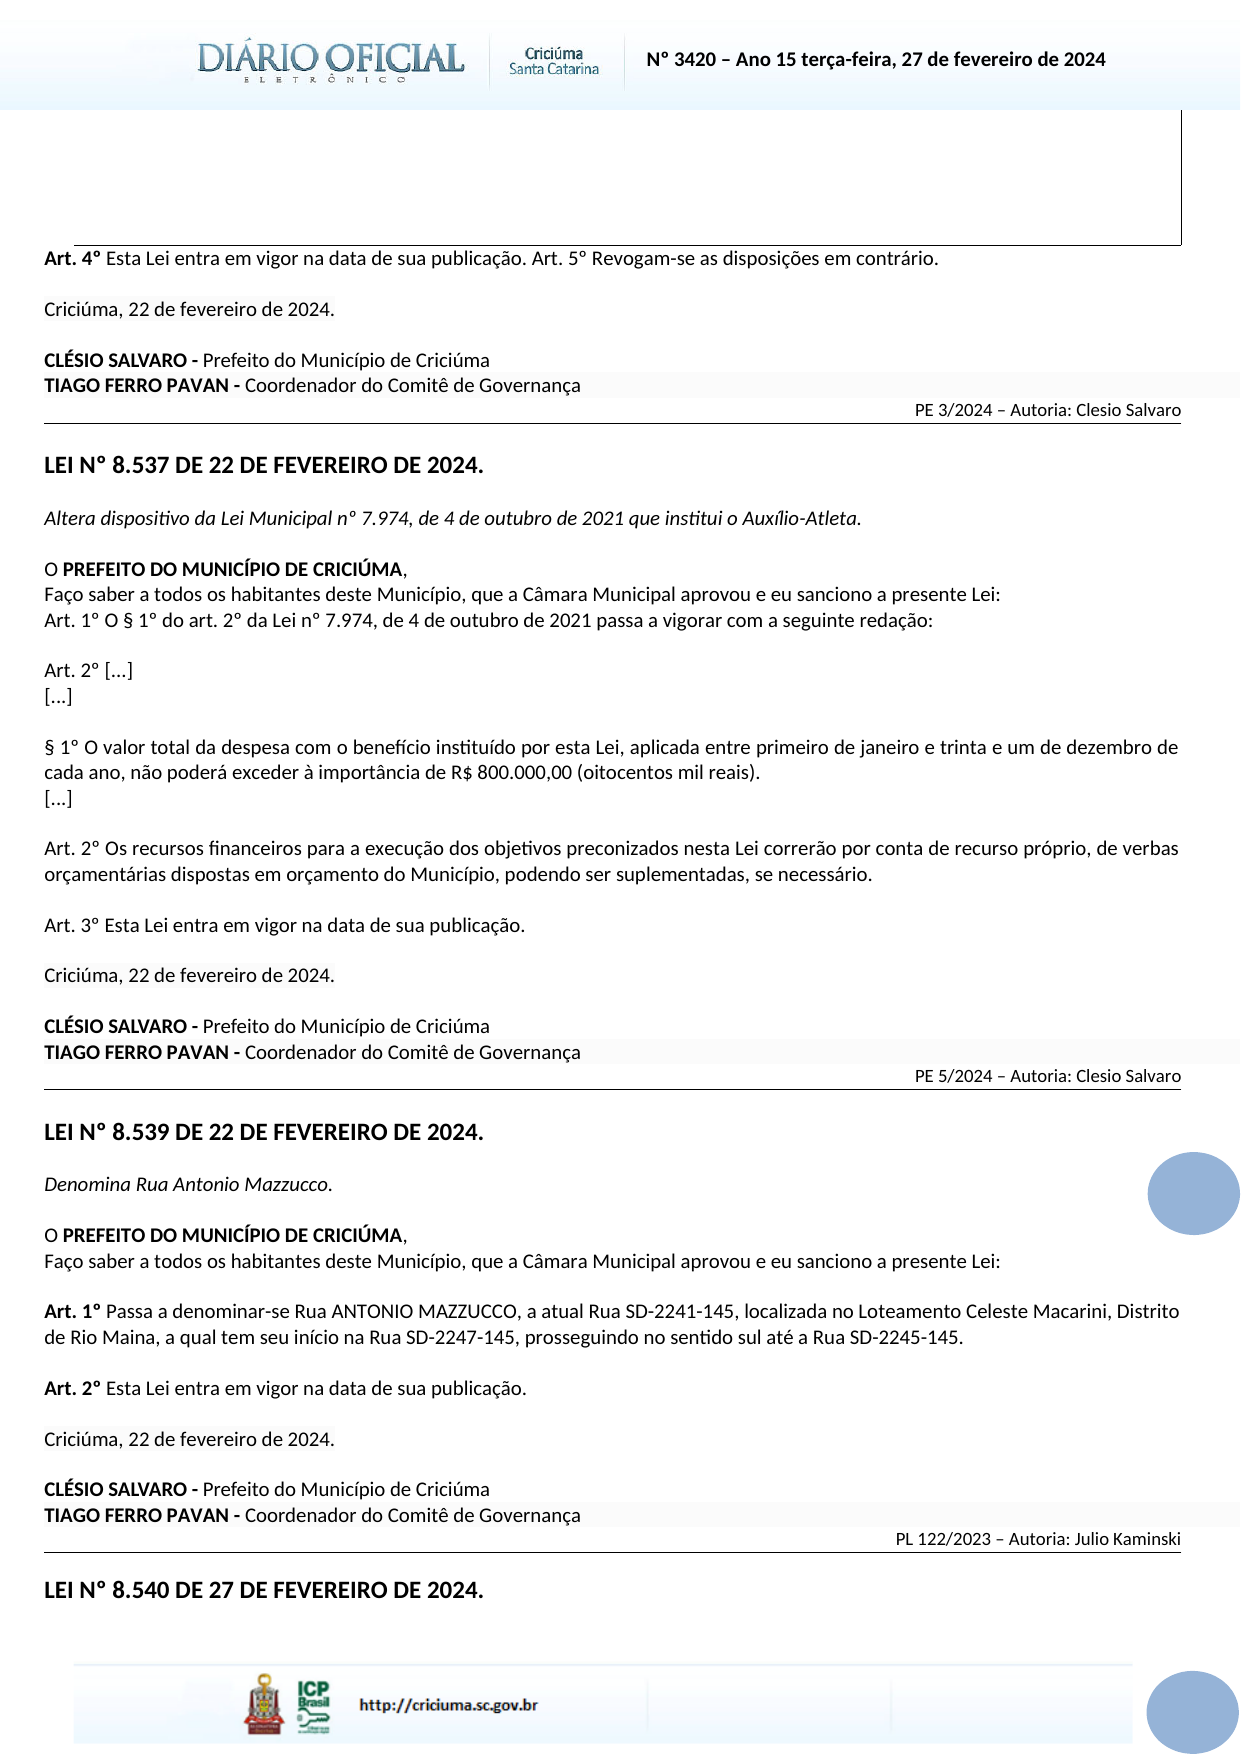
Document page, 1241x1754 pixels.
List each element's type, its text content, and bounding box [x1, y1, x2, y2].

text LEI Nº 8.539 DE 22 DE FEVEREIRO DE 2024. [44, 1116, 1181, 1146]
text CLÉSIO SALVARO - Prefeito do Município de Criciúma [44, 1013, 1240, 1039]
text Art. 3º Esta Lei entra em vigor na data de sua publicação. [44, 912, 1181, 937]
text CLÉSIO SALVARO - Prefeito do Município de Criciúma [44, 347, 1240, 372]
text Criciúma, 22 de fevereiro de 2024. [44, 296, 1181, 321]
text PL 122/2023 – Autoria: Julio Kaminski [44, 1527, 1181, 1552]
text § 1º O valor total da despesa com o benefício instituído por esta Lei, aplicada entre primeiro de janeiro e trinta e um de dezembro de cada ano, não poderá exceder à importância de R$ 800.000,00 (oitocentos mil reais). [44, 734, 1181, 785]
text PE 3/2024 – Autoria: Clesio Salvaro [44, 398, 1181, 423]
text Denomina Rua Antonio Mazzucco. [44, 1172, 1153, 1197]
text Criciúma, 22 de fevereiro de 2024. [44, 963, 1181, 988]
text TIAGO FERRO PAVAN - Coordenador do Comitê de Governança [44, 1502, 1240, 1527]
text O PREFEITO DO MUNICÍPIO DE CRICIÚMA, [44, 1222, 1181, 1248]
text Art. 4º Esta Lei entra em vigor na data de sua publicação. Art. 5º Revogam-se as disposições em contrário. [44, 245, 1181, 271]
text Art. 2º Os recursos financeiros para a execução dos objetivos preconizados nesta Lei correrão por conta de recurso próprio, de verbas orçamentárias dispostas em orçamento do Município, podendo ser suplementadas, se necessário. [44, 836, 1181, 886]
text TIAGO FERRO PAVAN - Coordenador do Comitê de Governança [44, 1039, 1240, 1064]
text LEI Nº 8.540 DE 27 DE FEVEREIRO DE 2024. [44, 1574, 1181, 1604]
text Art. 1º Passa a denominar-se Rua ANTONIO MAZZUCCO, a atual Rua SD-2241-145, localizada no Loteamento Celeste Macarini, Distrito de Rio Maina, a qual tem seu início na Rua SD-2247-145, prosseguindo no sentido sul até a Rua SD-2245-145. [44, 1299, 1181, 1349]
text PE 5/2024 – Autoria: Clesio Salvaro [44, 1064, 1181, 1089]
text [...] [44, 683, 1181, 708]
text Faço saber a todos os habitantes deste Município, que a Câmara Municipal aprovou e eu sanciono a presente Lei: [44, 581, 1181, 607]
text Art. 1º O § 1º do art. 2º da Lei nº 7.974, de 4 de outubro de 2021 passa a vigorar com a seguinte redação: [44, 607, 1181, 632]
text CLÉSIO SALVARO - Prefeito do Município de Criciúma [44, 1477, 1240, 1502]
text Art. 2º [...] [44, 658, 1181, 683]
text [...] [44, 785, 1181, 810]
text Faço saber a todos os habitantes deste Município, que a Câmara Municipal aprovou e eu sanciono a presente Lei: [44, 1248, 1181, 1273]
text O PREFEITO DO MUNICÍPIO DE CRICIÚMA, [44, 556, 1181, 581]
text Altera dispositivo da Lei Municipal nº 7.974, de 4 de outubro de 2021 que institui o Auxílio-Atleta. [44, 505, 1181, 531]
text Art. 2º Esta Lei entra em vigor na data de sua publicação. [44, 1375, 1181, 1400]
text TIAGO FERRO PAVAN - Coordenador do Comitê de Governança [44, 372, 1240, 398]
text LEI Nº 8.537 DE 22 DE FEVEREIRO DE 2024. [44, 449, 1181, 480]
text Criciúma, 22 de fevereiro de 2024. [44, 1426, 1181, 1451]
